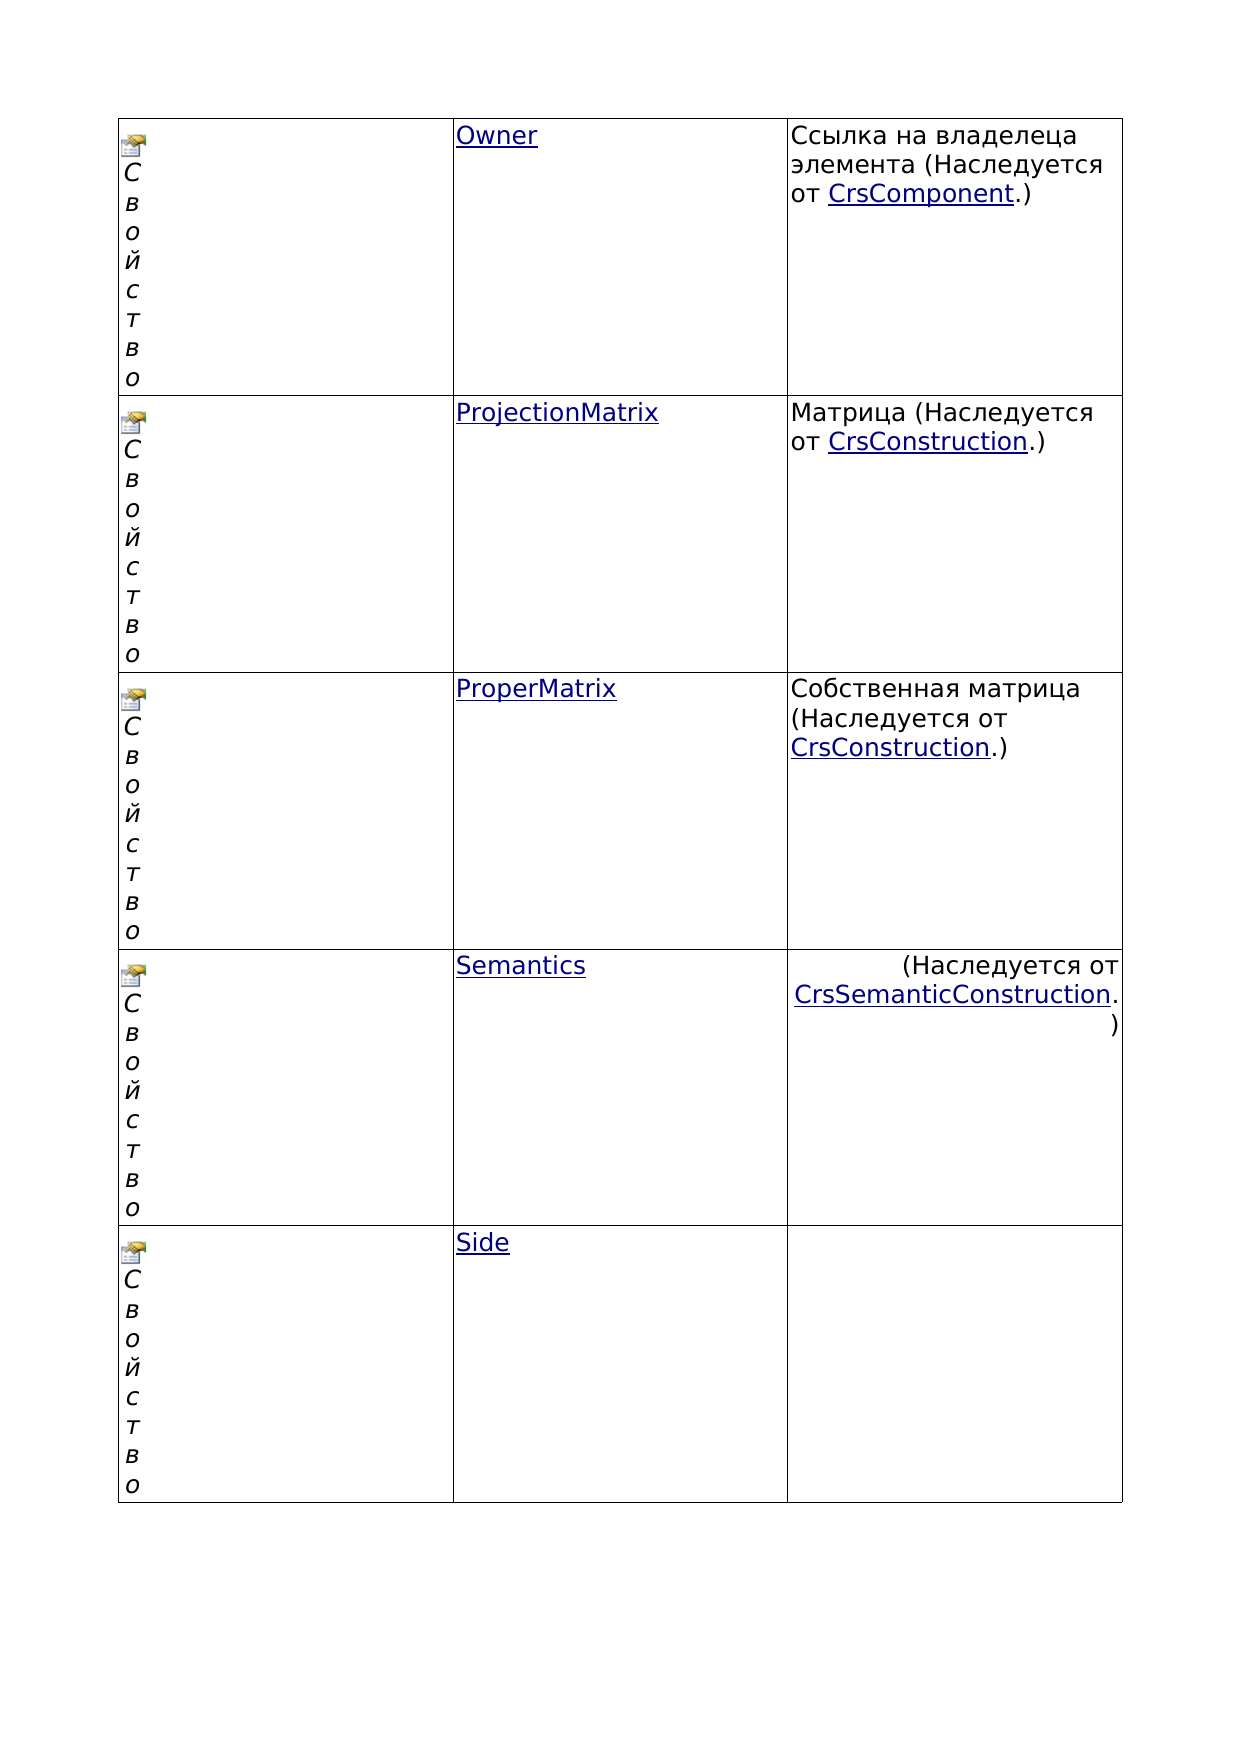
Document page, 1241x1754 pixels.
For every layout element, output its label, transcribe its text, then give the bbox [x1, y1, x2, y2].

picture [121, 963, 147, 989]
table_cell Side [454, 1226, 787, 1502]
picture [121, 133, 147, 159]
table_cell Матрица (Наследуется от CrsConstruction.) [788, 396, 1122, 672]
table_cell [119, 673, 453, 948]
picture [121, 410, 147, 436]
table_cell [119, 119, 453, 395]
table_cell Owner [454, 119, 787, 395]
picture [121, 1240, 147, 1266]
table_cell Собственная матрица (Наследуется от CrsConstruction.) [788, 673, 1122, 948]
table_cell [119, 1226, 453, 1502]
picture [121, 687, 147, 713]
table_cell (Наследуется от CrsSemanticConstruction.) [788, 950, 1122, 1225]
table_cell ProperMatrix [454, 673, 787, 948]
table_cell ProjectionMatrix [454, 396, 787, 672]
table_cell Semantics [454, 950, 787, 1225]
table_cell [788, 1226, 1122, 1502]
table_cell Ссылка на владелеца элемента (Наследуется от CrsComponent.) [788, 119, 1122, 395]
table_cell [119, 950, 453, 1225]
table_cell [119, 396, 453, 672]
